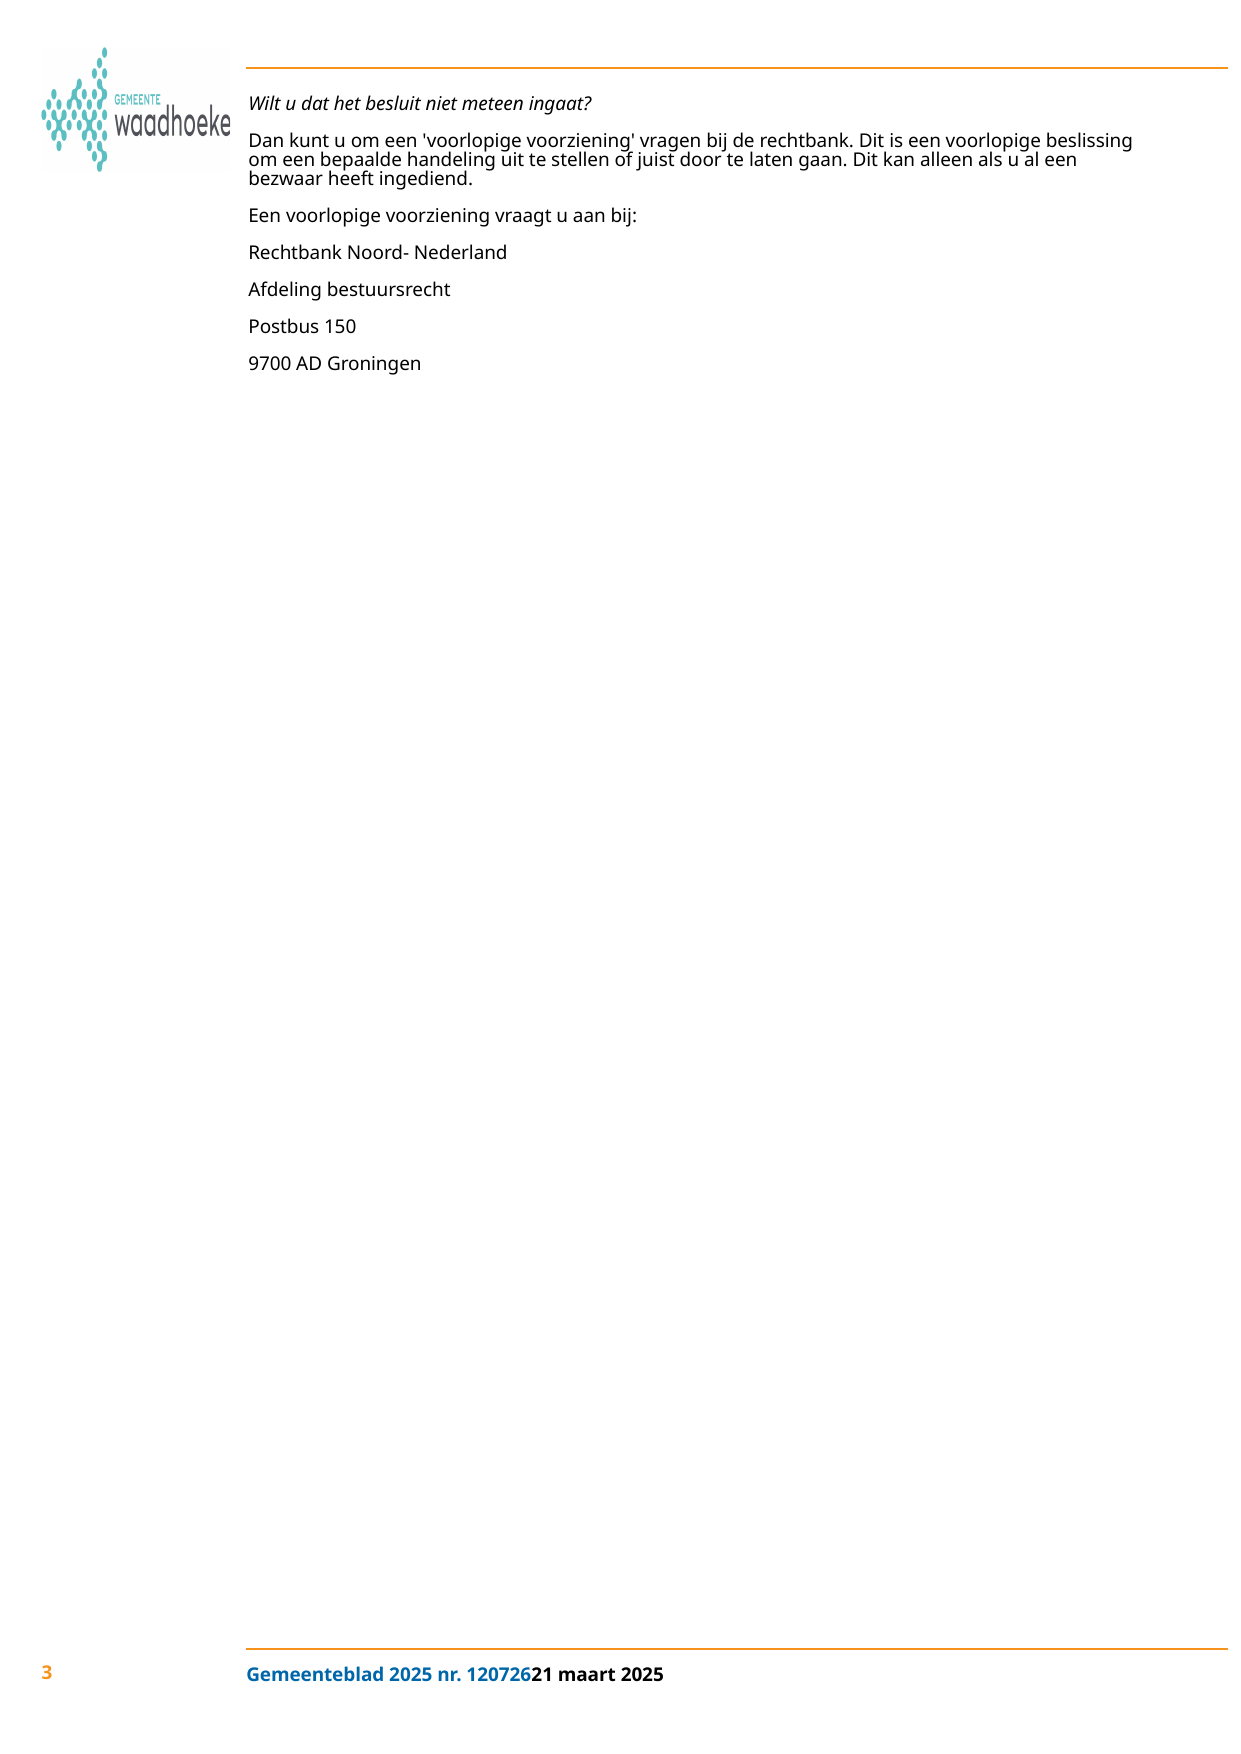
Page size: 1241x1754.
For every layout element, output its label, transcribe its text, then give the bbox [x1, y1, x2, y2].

text Wilt u dat het besluit niet meteen ingaat? [248, 95, 1152, 114]
picture [41, 47, 231, 172]
text Een voorlopige voorziening vraagt u aan bij: [248, 207, 1152, 227]
text Dan kunt u om een 'voorlopige voorziening' vragen bij de rechtbank. Dit is een voorlopige beslissing om een bepaalde handeling uit te stellen of juist door te laten gaan. Dit kan alleen als u al een bezwaar heeft ingediend. [248, 132, 1152, 189]
text 9700 AD Groningen [248, 355, 1152, 374]
text Afdeling bestuursrecht [248, 281, 1152, 301]
text Rechtbank Noord- Nederland [248, 244, 1152, 263]
text Postbus 150 [248, 318, 1152, 337]
